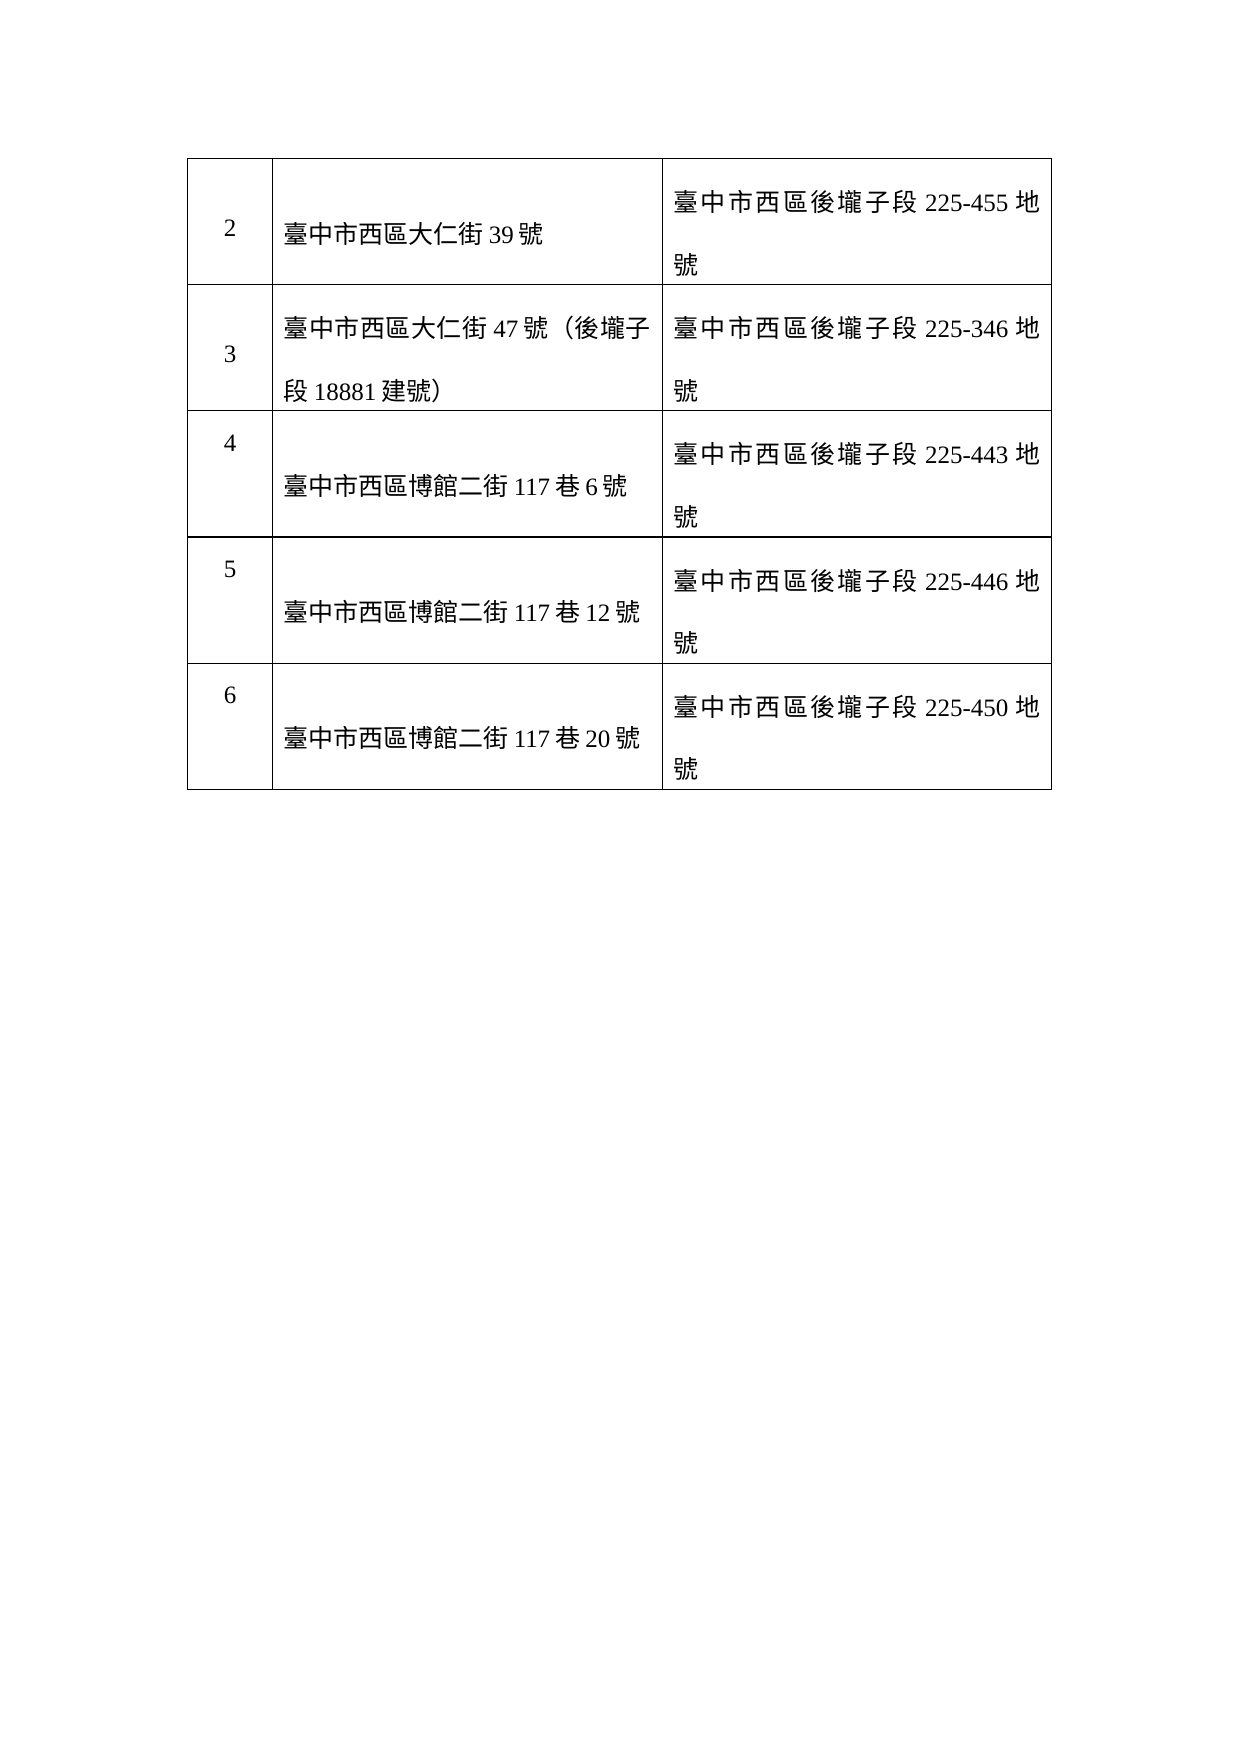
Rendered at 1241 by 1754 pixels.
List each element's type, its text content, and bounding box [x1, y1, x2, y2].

table_cell 臺中市西區博館二街117巷20號 [273, 664, 662, 788]
table_cell 4 [188, 411, 272, 536]
table_cell 臺中市西區後壠子段225-346地號 [663, 285, 1051, 410]
table_cell 臺中市西區大仁街47號（後壠子段18881建號） [273, 285, 662, 410]
table_cell 2 [188, 159, 272, 284]
table_cell 臺中市西區後壠子段225-455地號 [663, 159, 1051, 284]
table_cell 3 [188, 285, 272, 410]
table_cell 臺中市西區後壠子段225-450地號 [663, 664, 1051, 788]
table_cell 臺中市西區博館二街117巷6號 [273, 411, 662, 536]
table_cell 臺中市西區後壠子段225-443地號 [663, 411, 1051, 536]
table_cell 6 [188, 664, 272, 788]
table_cell 臺中市西區博館二街117巷12號 [273, 538, 662, 662]
table_cell 臺中市西區大仁街39號 [273, 159, 662, 284]
table_cell 臺中市西區後壠子段225-446地號 [663, 538, 1051, 662]
table_cell 5 [188, 538, 272, 662]
